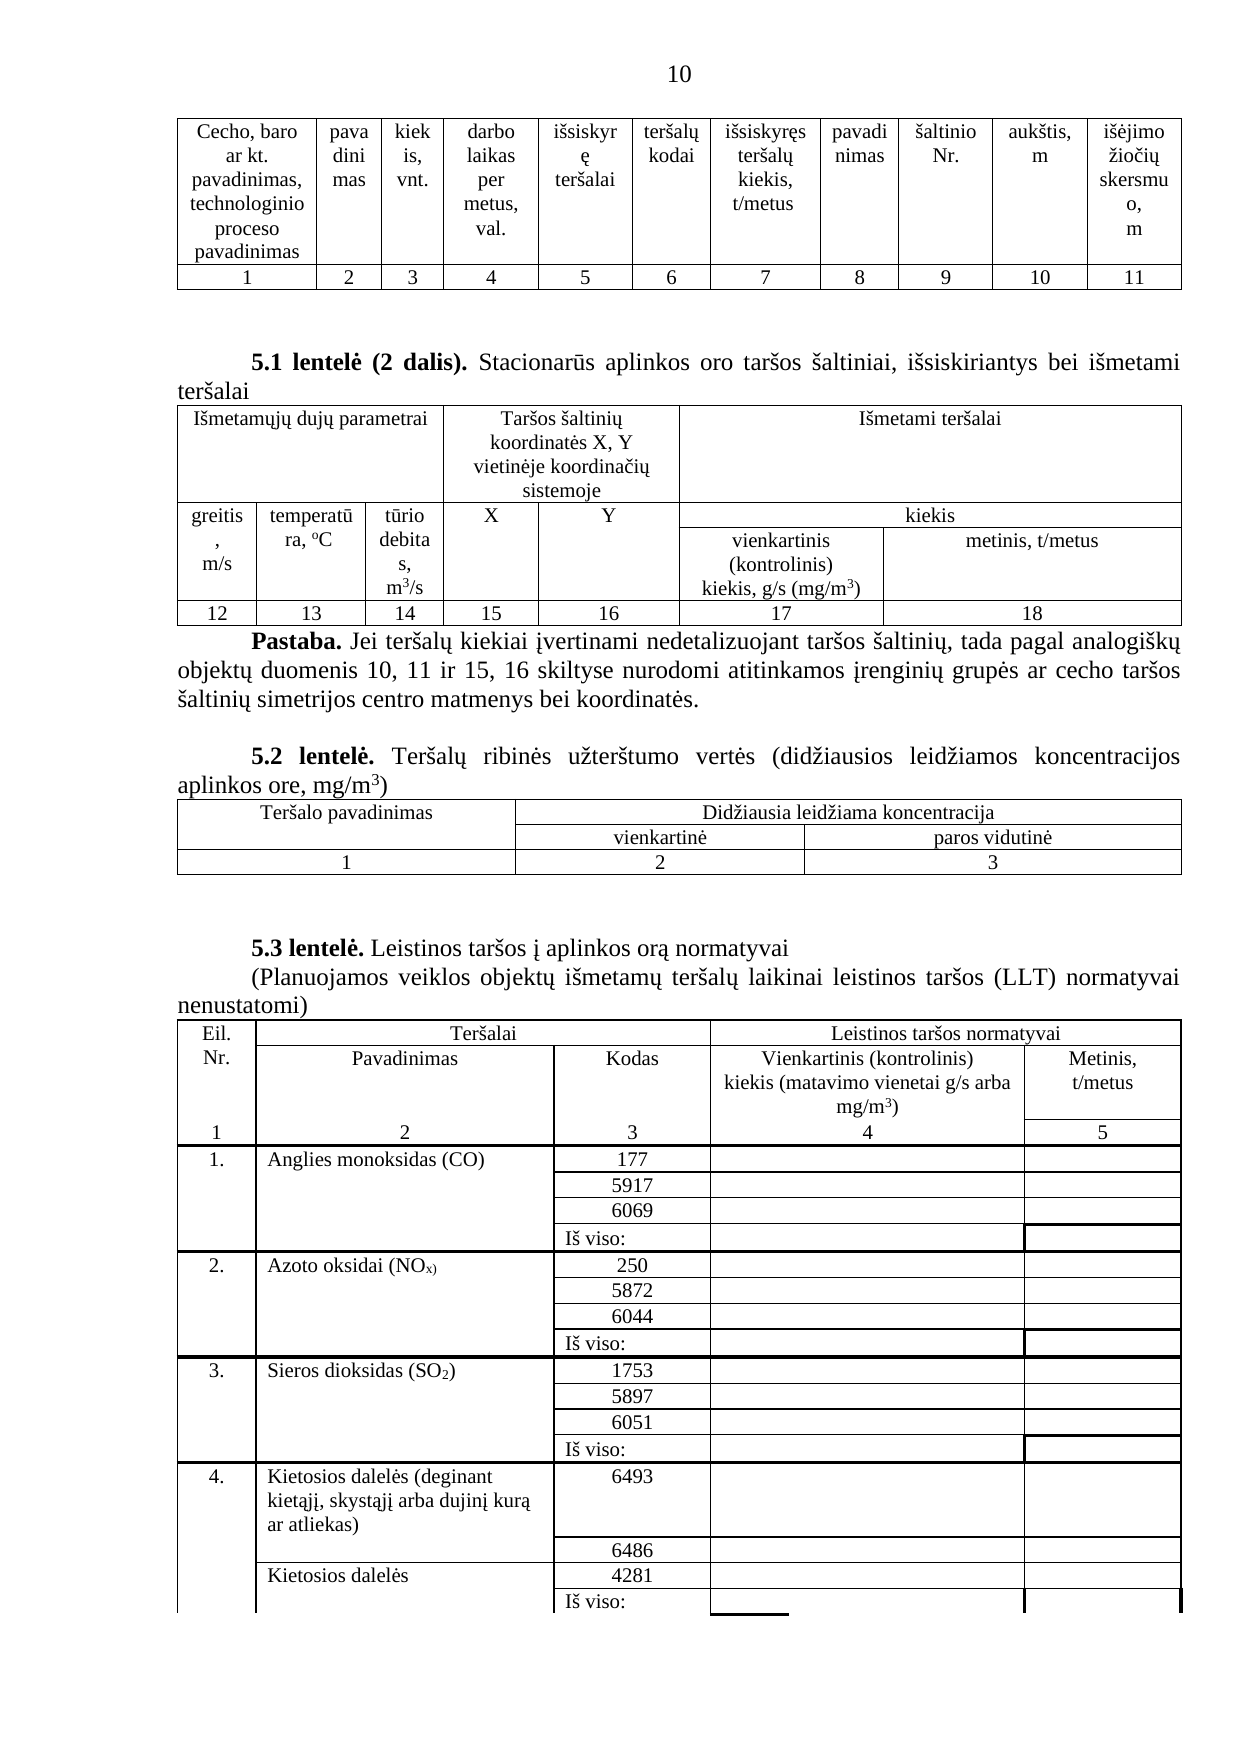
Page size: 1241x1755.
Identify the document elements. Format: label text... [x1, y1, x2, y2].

table_cell [789, 1410, 1024, 1434]
table_cell [789, 1464, 1024, 1536]
table_cell [178, 1588, 255, 1613]
table_cell [1025, 1253, 1180, 1277]
table_cell [257, 1408, 553, 1434]
table_cell [1026, 1226, 1180, 1250]
table_cell [789, 1198, 1024, 1222]
table_cell 18 [884, 601, 1181, 625]
table_cell [257, 1588, 553, 1613]
table_cell 3 [555, 1119, 710, 1144]
table_header Išmetami teršalai [680, 406, 1181, 502]
table_cell Iš viso: [555, 1330, 710, 1355]
table_cell [711, 1253, 789, 1277]
table_cell [711, 1278, 789, 1302]
table_cell [178, 1197, 255, 1222]
table_cell [178, 1303, 255, 1328]
table_cell 1 [178, 265, 316, 289]
table_cell [178, 1536, 255, 1562]
table_cell aukštis, m [993, 119, 1087, 263]
table_cell 10 [993, 265, 1087, 289]
text Pastaba. Jei teršalų kiekiai įvertinami nedetalizuojant taršos šaltinių, tada pagal analogiškų objektų duomenis 10, 11 ir 15, 16 skiltyse nurodomi atitinkamos įrenginių grupės ar cecho taršos šaltinių simetrijos centro matmenys bei koordinatės. [177, 626, 1181, 713]
table_cell [711, 1359, 789, 1382]
table_cell 2 [317, 265, 381, 289]
table_cell 1 [178, 850, 515, 874]
table_header Išmetamųjų dujų parametrai [178, 406, 443, 502]
table_header Taršos šaltinių koordinatės X, Y vietinėje koordinačių sistemoje [444, 406, 679, 502]
table_cell vienkartinė [516, 825, 804, 849]
table_cell [257, 1328, 553, 1355]
table_cell Kietosios dalelės (deginant kietąjį, skystąjį arba dujinį kurą ar atliekas) [257, 1464, 553, 1536]
table_header Teršalai [257, 1021, 710, 1045]
table_cell 4. [178, 1464, 255, 1536]
table_cell [1025, 1304, 1180, 1328]
table_cell Metinis, t/metus [1025, 1046, 1180, 1118]
table_cell Iš viso: [555, 1224, 710, 1250]
table_cell [257, 1303, 553, 1328]
table_cell 17 [680, 601, 883, 625]
table_cell [178, 1408, 255, 1434]
table_cell [178, 1383, 255, 1408]
table_cell [178, 1562, 255, 1587]
table_cell 6493 [555, 1464, 710, 1536]
table_cell Kodas [555, 1046, 710, 1118]
table_cell 16 [539, 601, 679, 625]
table_cell 4 [711, 1119, 1024, 1144]
table_cell Iš viso: [555, 1589, 710, 1613]
table_cell kiekis [680, 503, 1181, 527]
table_cell 6051 [555, 1410, 710, 1434]
table_cell 250 [555, 1253, 710, 1277]
table_cell Kietosios dalelės [257, 1563, 553, 1587]
table_cell 11 [1088, 265, 1181, 289]
table_cell 2 [257, 1119, 553, 1144]
table_header Leistinos taršos normatyvai [711, 1021, 1180, 1045]
text (Planuojamos veiklos objektų išmetamų teršalų laikinai leistinos taršos (LLT) normatyvai nenustatomi) [177, 962, 1181, 1019]
table_cell 3 [382, 265, 443, 289]
table_cell [1025, 1278, 1180, 1302]
table_cell 6069 [555, 1198, 710, 1222]
table_cell [1026, 1589, 1179, 1613]
table_cell 6044 [555, 1304, 710, 1328]
table_cell [711, 1198, 789, 1222]
table_cell 1 [178, 1119, 255, 1144]
table_cell [178, 1434, 255, 1461]
table_cell [1025, 1147, 1180, 1171]
table_cell 1. [178, 1147, 255, 1171]
table_cell [257, 1197, 553, 1222]
table_cell 3. [178, 1359, 255, 1382]
table_cell [789, 1304, 1024, 1328]
table_cell [789, 1589, 1023, 1613]
table_cell [257, 1383, 553, 1408]
table_cell paros vidutinė [805, 825, 1181, 849]
table_cell [257, 1223, 553, 1250]
table_cell [178, 1328, 255, 1355]
table_cell [789, 1253, 1024, 1277]
table_cell darbo laikas per metus, val. [444, 119, 538, 263]
table_cell [1025, 1464, 1180, 1536]
text 5.1 lentelė (2 dalis). Stacionarūs aplinkos oro taršos šaltiniai, išsiskiriantys bei išmetami teršalai [177, 347, 1181, 405]
table_cell [178, 1171, 255, 1197]
table_cell 12 [178, 601, 256, 625]
table_cell 8 [821, 265, 898, 289]
table_cell [1025, 1410, 1180, 1434]
table_cell metinis, t/metus [884, 528, 1181, 600]
table_cell tūrio debitas, m3/s [366, 503, 443, 600]
table_cell [711, 1173, 789, 1197]
table_header Cecho, baro ar kt. pavadinimas, technologinio proceso pavadinimas [178, 119, 316, 263]
table_cell [789, 1173, 1024, 1197]
table_cell X [444, 503, 538, 600]
table_cell [257, 1536, 553, 1562]
table_cell [1026, 1437, 1180, 1461]
table_cell pavadinimas [821, 119, 898, 263]
table_cell išėjimo žiočių skersmuo, m [1088, 119, 1181, 263]
table_cell [711, 1538, 789, 1562]
table_cell [789, 1538, 1024, 1562]
table_cell Iš viso: [555, 1435, 710, 1461]
table_cell 5897 [555, 1384, 710, 1408]
table_cell [711, 1147, 789, 1171]
table_cell [789, 1359, 1024, 1382]
table_cell [789, 1330, 1023, 1355]
table_cell vienkartinis (kontrolinis) kiekis, g/s (mg/m3) [680, 528, 883, 600]
table_cell [789, 1563, 1024, 1587]
table_cell 14 [366, 601, 443, 625]
table_cell [711, 1330, 789, 1355]
table_cell [789, 1224, 1023, 1250]
table_cell 4281 [555, 1563, 710, 1587]
table_cell [789, 1435, 1023, 1461]
table_cell Pavadinimas [257, 1046, 553, 1118]
table_cell 5 [1025, 1120, 1180, 1144]
table_cell [789, 1384, 1024, 1408]
table_cell [257, 1171, 553, 1197]
table_cell [789, 1147, 1024, 1171]
table_cell kiekis, vnt. [382, 119, 443, 263]
table_cell 3 [805, 850, 1181, 874]
table_cell šaltinio Nr. [899, 119, 992, 263]
table_cell [257, 1434, 553, 1461]
table_cell Azoto oksidai (NOx) [257, 1253, 553, 1277]
table_cell 177 [555, 1147, 710, 1171]
table_header Eil. Nr. [178, 1021, 255, 1118]
table_cell teršalų kodai [633, 119, 710, 263]
table_cell [1025, 1173, 1180, 1197]
table_cell temperatūra, oC [257, 503, 365, 600]
table_cell [711, 1435, 789, 1461]
table_cell 4 [444, 265, 538, 289]
table_cell 6486 [555, 1538, 710, 1562]
table_cell Sieros dioksidas (SO2) [257, 1359, 553, 1382]
table_cell [257, 1277, 553, 1302]
table_cell Vienkartinis (kontrolinis) kiekis (matavimo vienetai g/s arba mg/m3) [711, 1046, 1024, 1118]
table_cell [711, 1563, 789, 1587]
table_cell [1025, 1198, 1180, 1222]
text 5.2 lentelė. Teršalų ribinės užterštumo vertės (didžiausios leidžiamos koncentracijos aplinkos ore, mg/m3) [177, 741, 1181, 799]
table_cell 5917 [555, 1173, 710, 1197]
table_cell [711, 1384, 789, 1408]
table_cell [1025, 1359, 1180, 1382]
table_cell [711, 1224, 789, 1250]
table_cell [711, 1589, 789, 1613]
table_cell pavadinimas [317, 119, 381, 263]
table_cell [711, 1464, 789, 1536]
table_cell Anglies monoksidas (CO) [257, 1147, 553, 1171]
table_cell [1026, 1331, 1180, 1355]
table_cell 1753 [555, 1359, 710, 1382]
table_cell išsiskyręs teršalų kiekis, t/metus [711, 119, 820, 263]
table_header Teršalo pavadinimas [178, 800, 515, 849]
table_cell Y [539, 503, 679, 600]
table_cell [789, 1278, 1024, 1302]
table_cell 9 [899, 265, 992, 289]
table_cell greitis, m/s [178, 503, 256, 600]
table_cell [1025, 1384, 1180, 1408]
table_header Didžiausia leidžiama koncentracija [516, 800, 1181, 824]
table_cell 15 [444, 601, 538, 625]
table_cell 2 [516, 850, 804, 874]
table_cell [178, 1223, 255, 1250]
text 5.3 lentelė. Leistinos taršos į aplinkos orą normatyvai [177, 933, 1181, 962]
table_cell [1025, 1563, 1180, 1587]
table_cell 7 [711, 265, 820, 289]
table_cell [711, 1304, 789, 1328]
table_cell 5 [539, 265, 632, 289]
table_cell 2. [178, 1253, 255, 1277]
table_cell išsiskyrę teršalai [539, 119, 632, 263]
table_cell 6 [633, 265, 710, 289]
table_cell 13 [257, 601, 365, 625]
table_cell [178, 1277, 255, 1302]
table_cell [711, 1410, 789, 1434]
table_cell 5872 [555, 1278, 710, 1302]
table_cell [1025, 1538, 1180, 1562]
